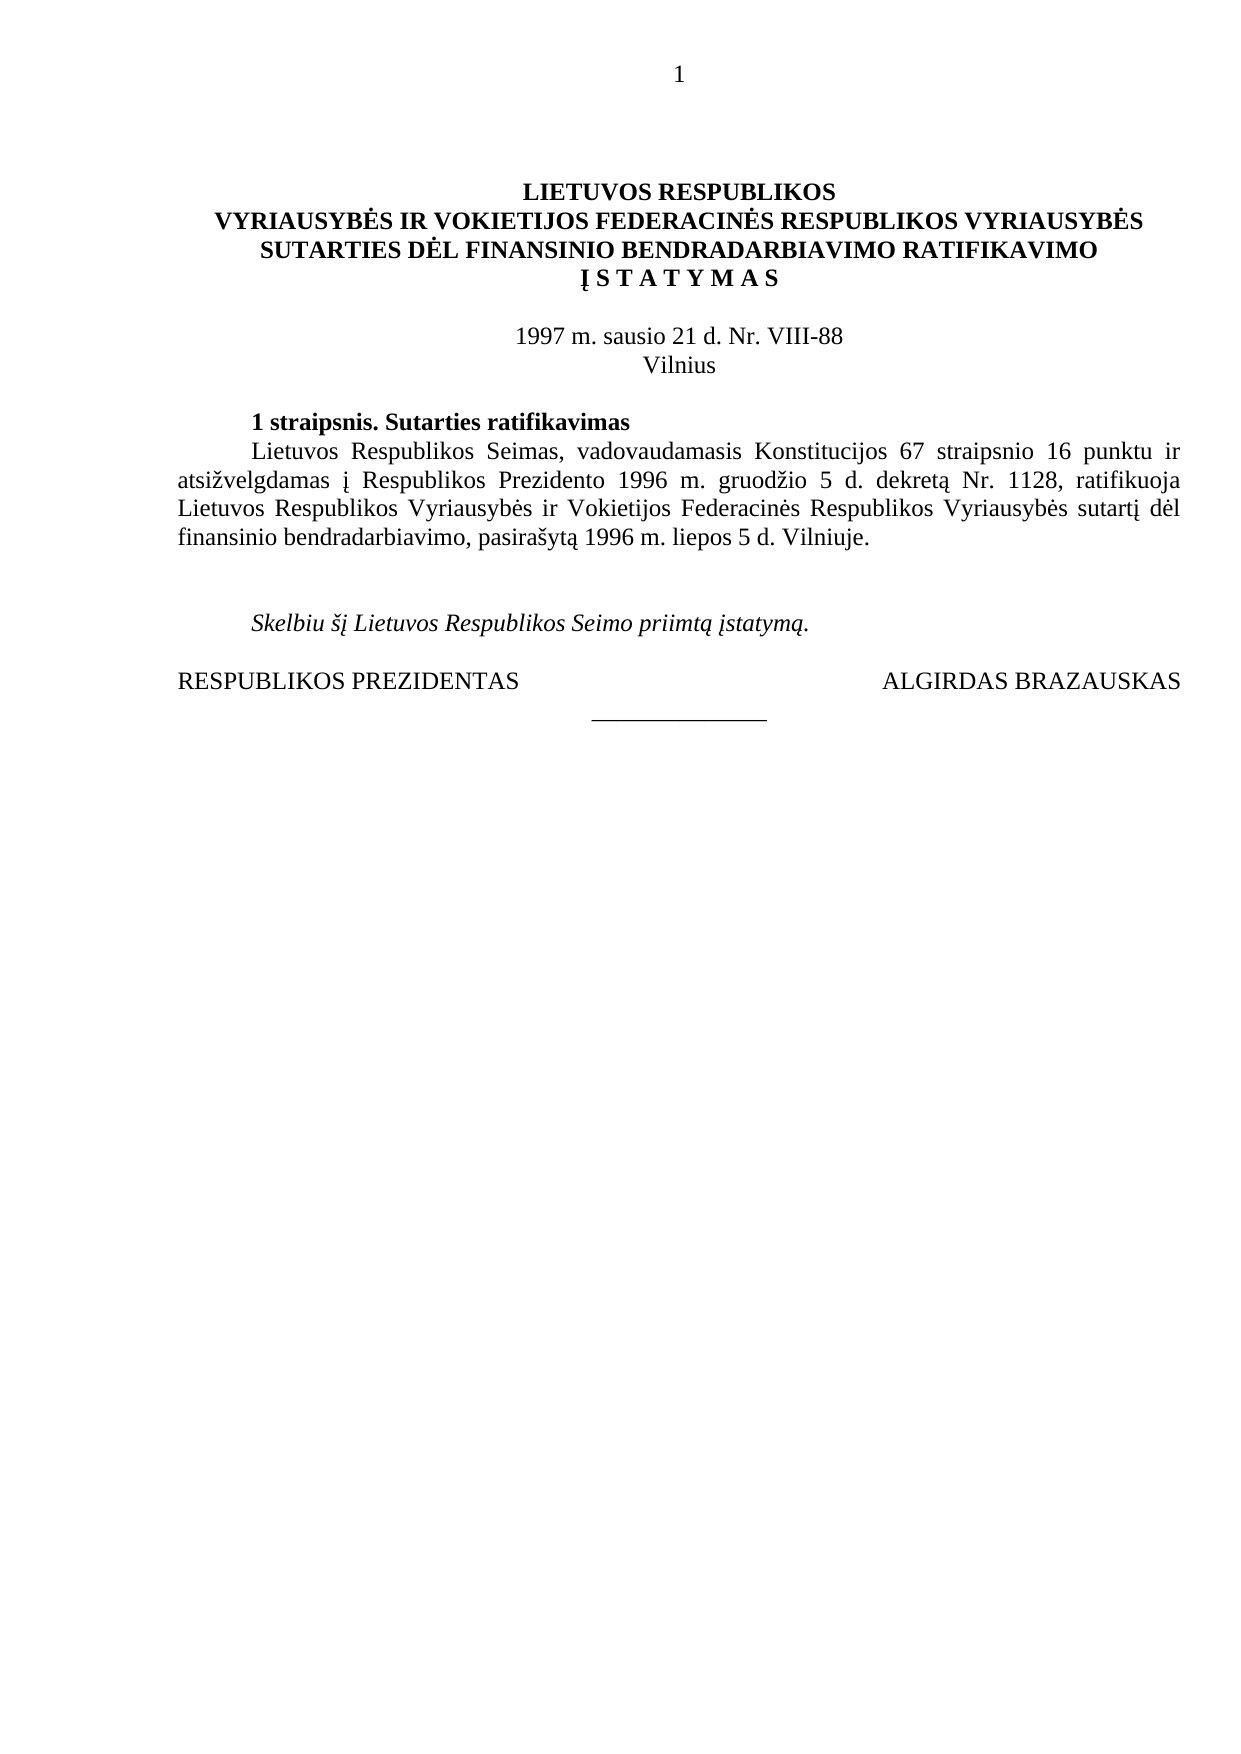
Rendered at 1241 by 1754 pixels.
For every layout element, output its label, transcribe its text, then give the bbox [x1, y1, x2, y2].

text Skelbiu šį Lietuvos Respublikos Seimo priimtą įstatymą. [177, 608, 1181, 637]
text RESPUBLIKOS PREZIDENTAS ALGIRDAS BRAZAUSKAS [177, 666, 1181, 695]
text 1997 m. sausio 21 d. Nr. VIII-88 [177, 321, 1181, 350]
text ______________ [177, 695, 1181, 723]
text Lietuvos Respublikos Seimas, vadovaudamasis Konstitucijos 67 straipsnio 16 punktu ir atsižvelgdamas į Respublikos Prezidento 1996 m. gruodžio 5 d. dekretą Nr. 1128, ratifikuoja Lietuvos Respublikos Vyriausybės ir Vokietijos Federacinės Respublikos Vyriausybės sutartį dėl finansinio bendradarbiavimo, pasirašytą 1996 m. liepos 5 d. Vilniuje. [177, 436, 1181, 551]
text VYRIAUSYBĖS IR VOKIETIJOS FEDERACINĖS RESPUBLIKOS VYRIAUSYBĖS SUTARTIES DĖL FINANSINIO BENDRADARBIAVIMO RATIFIKAVIMO [177, 206, 1181, 263]
text 1 straipsnis. Sutarties ratifikavimas [177, 407, 1181, 436]
text LIETUVOS RESPUBLIKOS [177, 177, 1181, 206]
text Į S T A T Y M A S [177, 263, 1181, 292]
text Vilnius [177, 350, 1181, 378]
